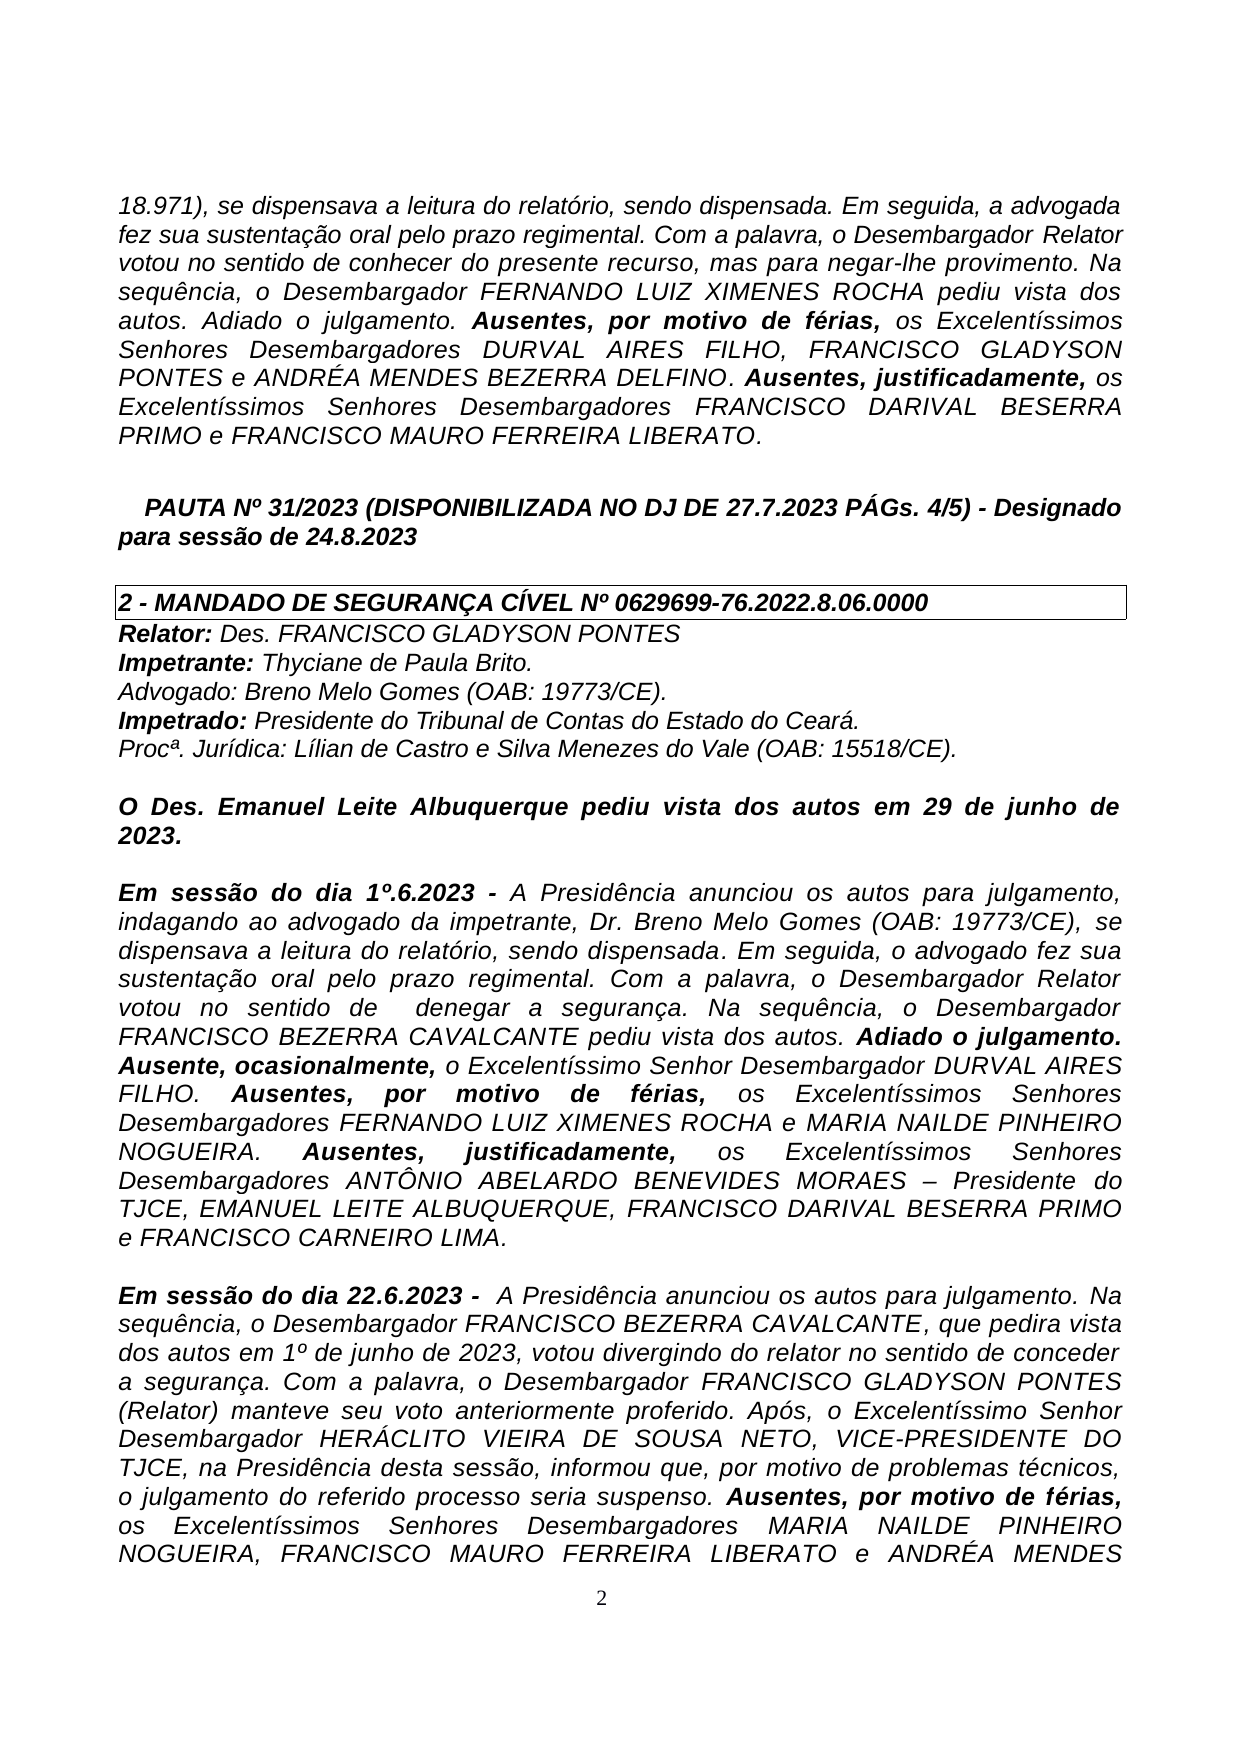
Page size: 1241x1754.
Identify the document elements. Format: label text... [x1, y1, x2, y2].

text Em sessão do dia 22.6.2023 - A Presidência anunciou os autos para julgamento. Na sequência, o Desembargador FRANCISCO BEZERRA CAVALCANTE, que pedira vista dos autos em 1º de junho de 2023, votou divergindo do relator no sentido de conceder a segurança. Com a palavra, o Desembargador FRANCISCO GLADYSON PONTES (Relator) manteve seu voto anteriormente proferido. Após, o Excelentíssimo Senhor Desembargador HERÁCLITO VIEIRA DE SOUSA NETO, VICE-PRESIDENTE DO TJCE, na Presidência desta sessão, informou que, por motivo de problemas técnicos, o julgamento do referido processo seria suspenso. Ausentes, por motivo de férias, os Excelentíssimos Senhores Desembargadores MARIA NAILDE PINHEIRO NOGUEIRA, FRANCISCO MAURO FERREIRA LIBERATO e ANDRÉA MENDES [118, 1281, 1122, 1568]
text 18.971), se dispensava a leitura do relatório, sendo dispensada. Em seguida, a advogada fez sua sustentação oral pelo prazo regimental. Com a palavra, o Desembargador Relator votou no sentido de conhecer do presente recurso, mas para negar-lhe provimento. Na sequência, o Desembargador FERNANDO LUIZ XIMENES ROCHA pediu vista dos autos. Adiado o julgamento. Ausentes, por motivo de férias, os Excelentíssimos Senhores Desembargadores DURVAL AIRES FILHO, FRANCISCO GLADYSON PONTES e ANDRÉA MENDES BEZERRA DELFINO. Ausentes, justificadamente, os Excelentíssimos Senhores Desembargadores FRANCISCO DARIVAL BESERRA PRIMO e FRANCISCO MAURO FERREIRA LIBERATO. [118, 191, 1123, 449]
text Procª. Jurídica: Lílian de Castro e Silva Menezes do Vale (OAB: 15518/CE). [118, 734, 1123, 763]
text Em sessão do dia 1º.6.2023 - A Presidência anunciou os autos para julgamento, indagando ao advogado da impetrante, Dr. Breno Melo Gomes (OAB: 19773/CE), se dispensava a leitura do relatório, sendo dispensada. Em seguida, o advogado fez sua sustentação oral pelo prazo regimental. Com a palavra, o Desembargador Relator votou no sentido de denegar a segurança. Na sequência, o Desembargador FRANCISCO BEZERRA CAVALCANTE pediu vista dos autos. Adiado o julgamento. Ausente, ocasionalmente, o Excelentíssimo Senhor Desembargador DURVAL AIRES FILHO. Ausentes, por motivo de férias, os Excelentíssimos Senhores Desembargadores FERNANDO LUIZ XIMENES ROCHA e MARIA NAILDE PINHEIRO NOGUEIRA. Ausentes, justificadamente, os Excelentíssimos Senhores Desembargadores ANTÔNIO ABELARDO BENEVIDES MORAES – Presidente do TJCE, EMANUEL LEITE ALBUQUERQUE, FRANCISCO DARIVAL BESERRA PRIMO e FRANCISCO CARNEIRO LIMA. [118, 878, 1122, 1252]
text Relator: Des. FRANCISCO GLADYSON PONTES [118, 620, 1123, 648]
text Impetrado: Presidente do Tribunal de Contas do Estado do Ceará. [118, 706, 1123, 734]
text Impetrante: Thyciane de Paula Brito. [118, 648, 1123, 677]
text 2 - MANDADO DE SEGURANÇA CÍVEL Nº 0629699-76.2022.8.06.0000 [116, 586, 1126, 619]
text  PAUTA Nº 31/2023 (DISPONIBILIZADA NO DJ DE 27.7.2023 PÁGs. 4/5) - Designado para sessão de 24.8.2023 [118, 493, 1122, 551]
text Advogado: Breno Melo Gomes (OAB: 19773/CE). [118, 677, 1123, 706]
text O Des. Emanuel Leite Albuquerque pediu vista dos autos em 29 de junho de 2023. [118, 792, 1122, 849]
